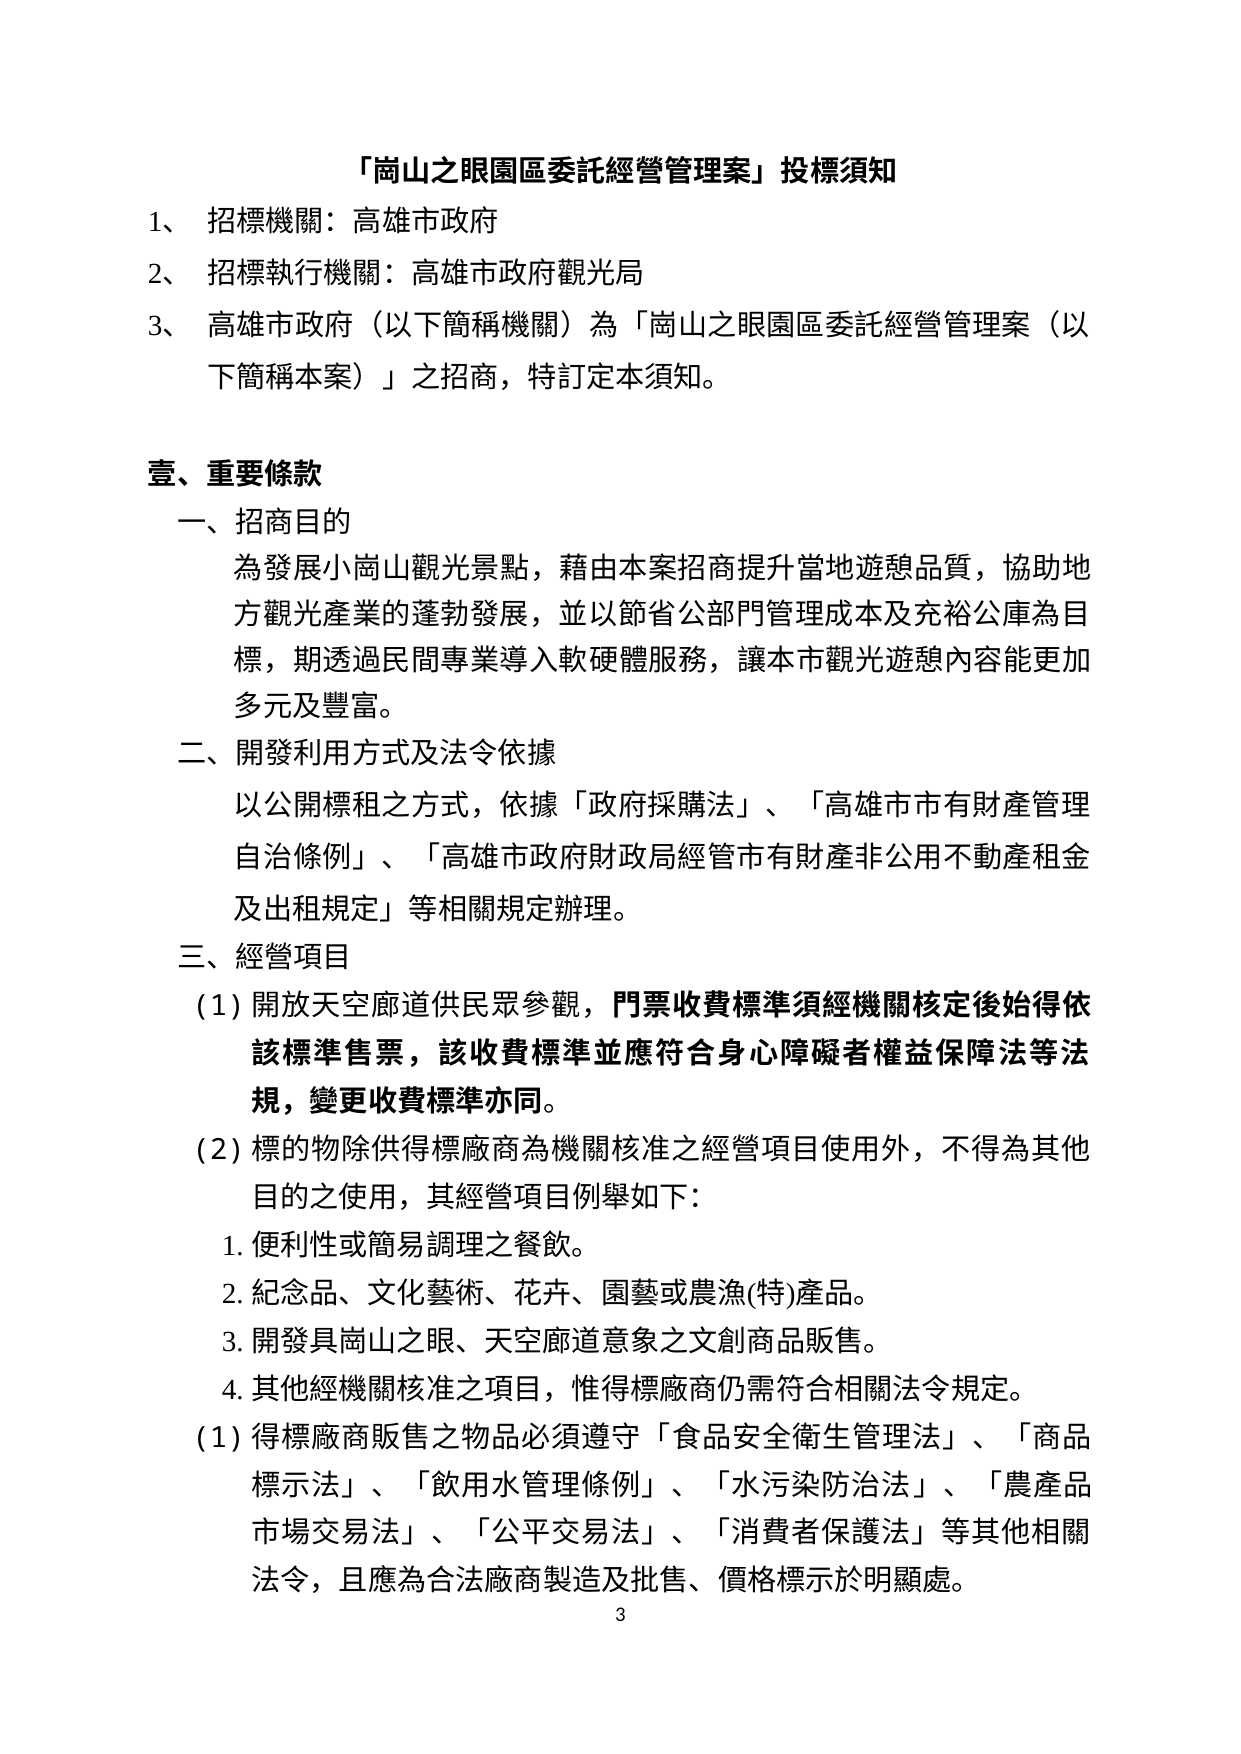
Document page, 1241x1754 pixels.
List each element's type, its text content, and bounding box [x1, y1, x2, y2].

text 二、開發利用方式及法令依據 [148, 725, 1092, 773]
text 1. 便利性或簡易調理之餐飲。 [222, 1217, 1092, 1265]
text 4. 其他經機關核准之項目，惟得標廠商仍需符合相關法令規定。 [222, 1361, 1092, 1409]
text 壹、重要條款 [148, 446, 1092, 494]
list 得標廠商販售之物品必須遵守「食品安全衛生管理法」、「商品標示法」、「飲用水管理條例」、「水污染防治法」、「農產品市場交易法」、「公平交易法」、「消費者保護法」等其他相關法令，且應為合法廠商製造及批售、價格標示於明顯處。 [192, 1409, 1092, 1600]
text 一、招商目的 [148, 494, 1092, 542]
text 三、經營項目 [148, 929, 1092, 977]
list 招標機關：高雄市政府 [148, 190, 1092, 242]
text 為發展小崗山觀光景點，藉由本案招商提升當地遊憩品質，協助地方觀光產業的蓬勃發展，並以節省公部門管理成本及充裕公庫為目標，期透過民間專業導入軟硬體服務，讓本市觀光遊憩內容能更加多元及豐富。 [234, 542, 1092, 725]
text 「崗山之眼園區委託經營管理案」投標須知 [148, 148, 1092, 190]
text 2. 紀念品、文化藝術、花卉、園藝或農漁(特)產品。 [222, 1265, 1092, 1313]
list 開放天空廊道供民眾參觀，門票收費標準須經機關核定後始得依該標準售票，該收費標準並應符合身心障礙者權益保障法等法規，變更收費標準亦同。 [192, 977, 1092, 1121]
list 高雄市政府（以下簡稱機關）為「崗山之眼園區委託經營管理案（以下簡稱本案）」之招商，特訂定本須知。 [148, 294, 1092, 398]
list 標的物除供得標廠商為機關核准之經營項目使用外，不得為其他目的之使用，其經營項目例舉如下： [192, 1121, 1092, 1217]
list 招標執行機關：高雄市政府觀光局 [148, 242, 1092, 294]
text 以公開標租之方式，依據「政府採購法」、「高雄市市有財產管理自治條例」、「高雄市政府財政局經管市有財產非公用不動產租金及出租規定」等相關規定辦理。 [234, 773, 1092, 929]
text 3. 開發具崗山之眼、天空廊道意象之文創商品販售。 [222, 1313, 1092, 1361]
